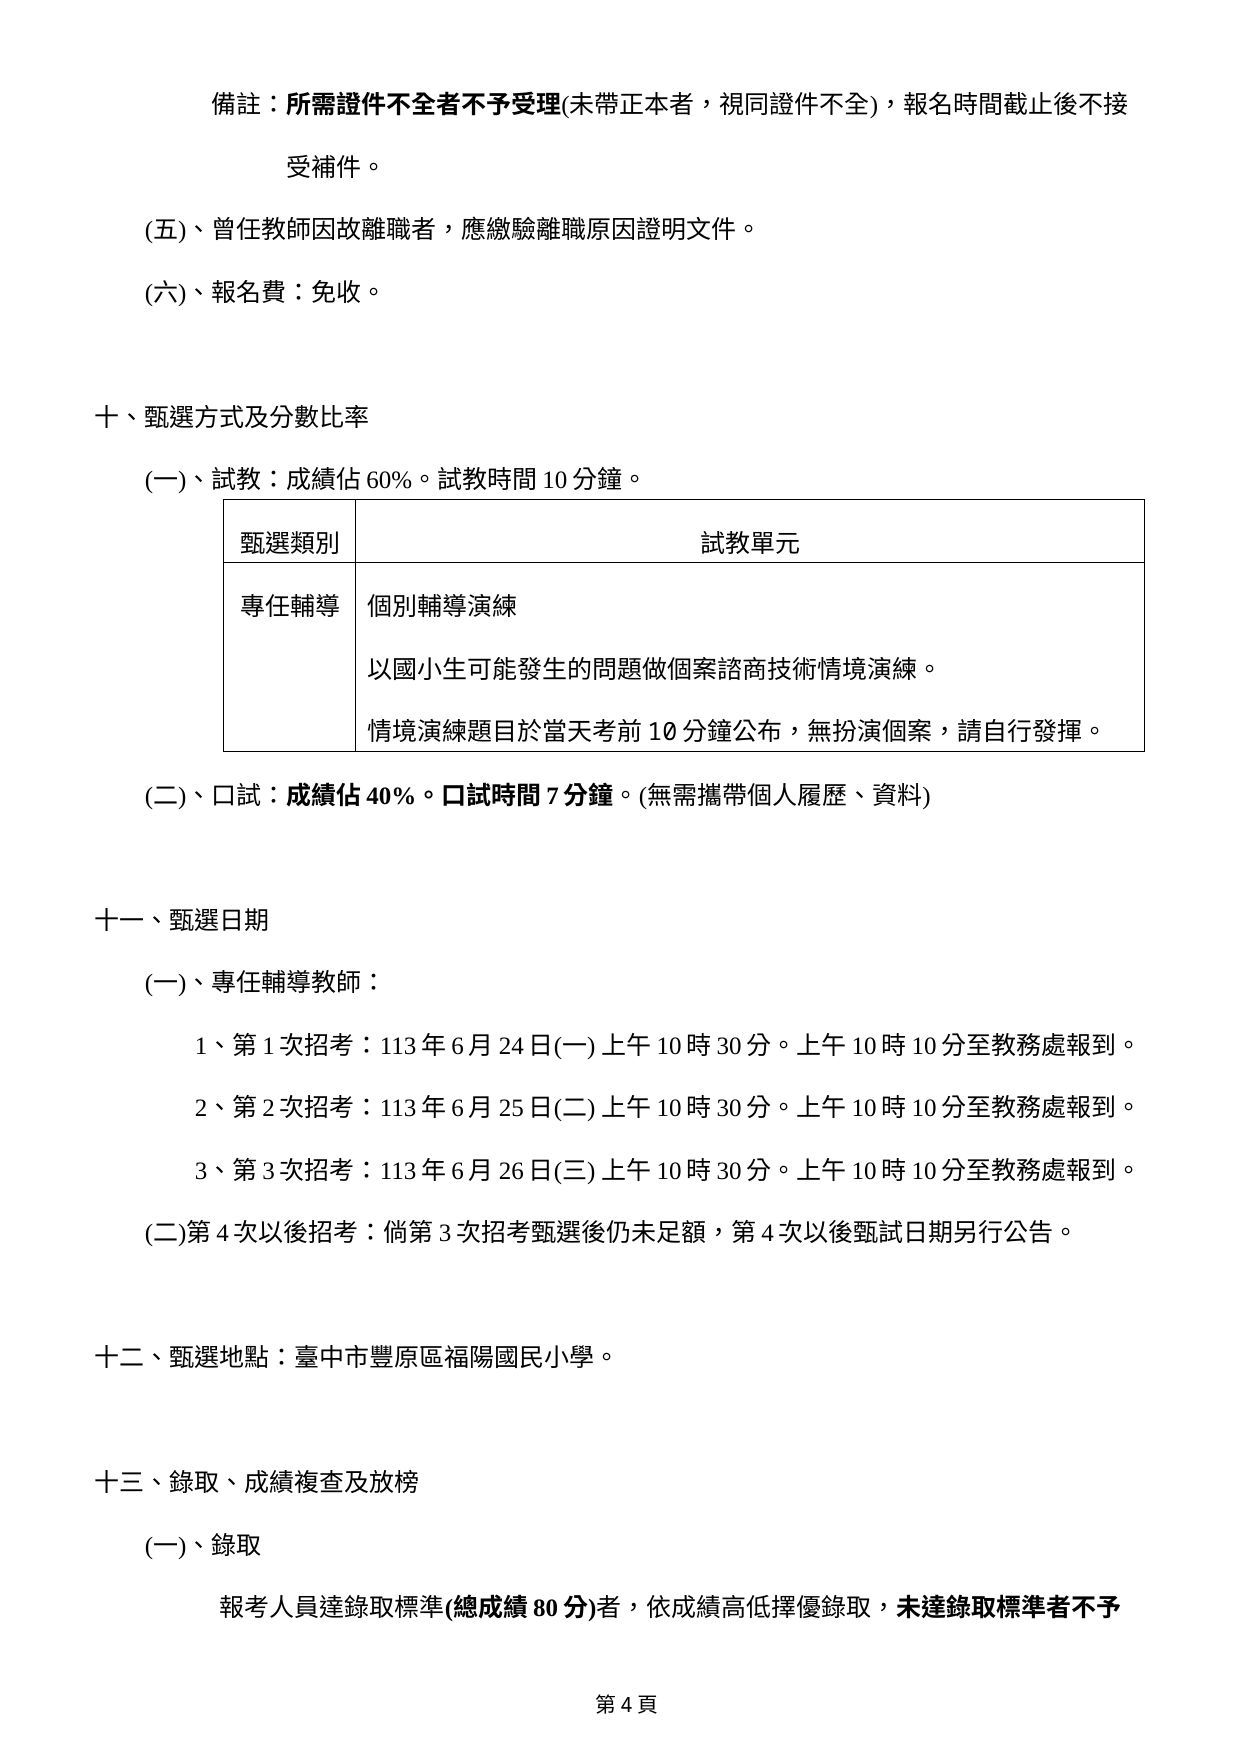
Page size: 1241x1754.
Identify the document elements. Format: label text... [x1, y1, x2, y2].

table_header 甄選類別 [224, 500, 355, 562]
text 備註：所需證件不全者不予受理(未帶正本者，視同證件不全)，報名時間截止後不接受補件。 [211, 61, 1146, 186]
table_header 試教單元 [356, 500, 1144, 562]
table_cell 個別輔導演練 以國小生可能發生的問題做個案諮商技術情境演練。 情境演練題目於當天考前10分鐘公布，無扮演個案，請自行發揮。 [356, 563, 1144, 751]
text (六)、報名費：免收。 [144, 249, 1146, 311]
text (一)、試教：成績佔60%。試教時間10分鐘。 [144, 436, 1146, 499]
text (一)、錄取 [144, 1502, 1146, 1564]
text (五)、曾任教師因故離職者，應繳驗離職原因證明文件。 [144, 186, 1146, 249]
text (二)第4次以後招考：倘第3次招考甄選後仍未足額，第4次以後甄試日期另行公告。 [144, 1189, 1146, 1252]
text 十、甄選方式及分數比率 [94, 374, 1146, 436]
table_cell 專任輔導 [224, 563, 355, 751]
text 十二、甄選地點：臺中市豐原區福陽國民小學。 [94, 1314, 1146, 1377]
text 3、第3次招考：113年6月26日(三) 上午10時30分。上午10時10分至教務處報到。 [194, 1127, 1146, 1189]
text 1、第1次招考：113年6月24日(一) 上午10時30分。上午10時10分至教務處報到。 [194, 1002, 1146, 1064]
text 十三、錄取、成績複查及放榜 [94, 1439, 1146, 1502]
text 2、第2次招考：113年6月25日(二) 上午10時30分。上午10時10分至教務處報到。 [194, 1064, 1146, 1127]
text (一)、專任輔導教師： [144, 939, 1146, 1002]
text (二)、口試：成績佔40%。口試時間7分鐘。(無需攜帶個人履歷、資料) [144, 752, 1146, 814]
text 報考人員達錄取標準(總成績80分)者，依成績高低擇優錄取，未達錄取標準者不予 [219, 1564, 1146, 1627]
text 十一、甄選日期 [94, 877, 1146, 939]
